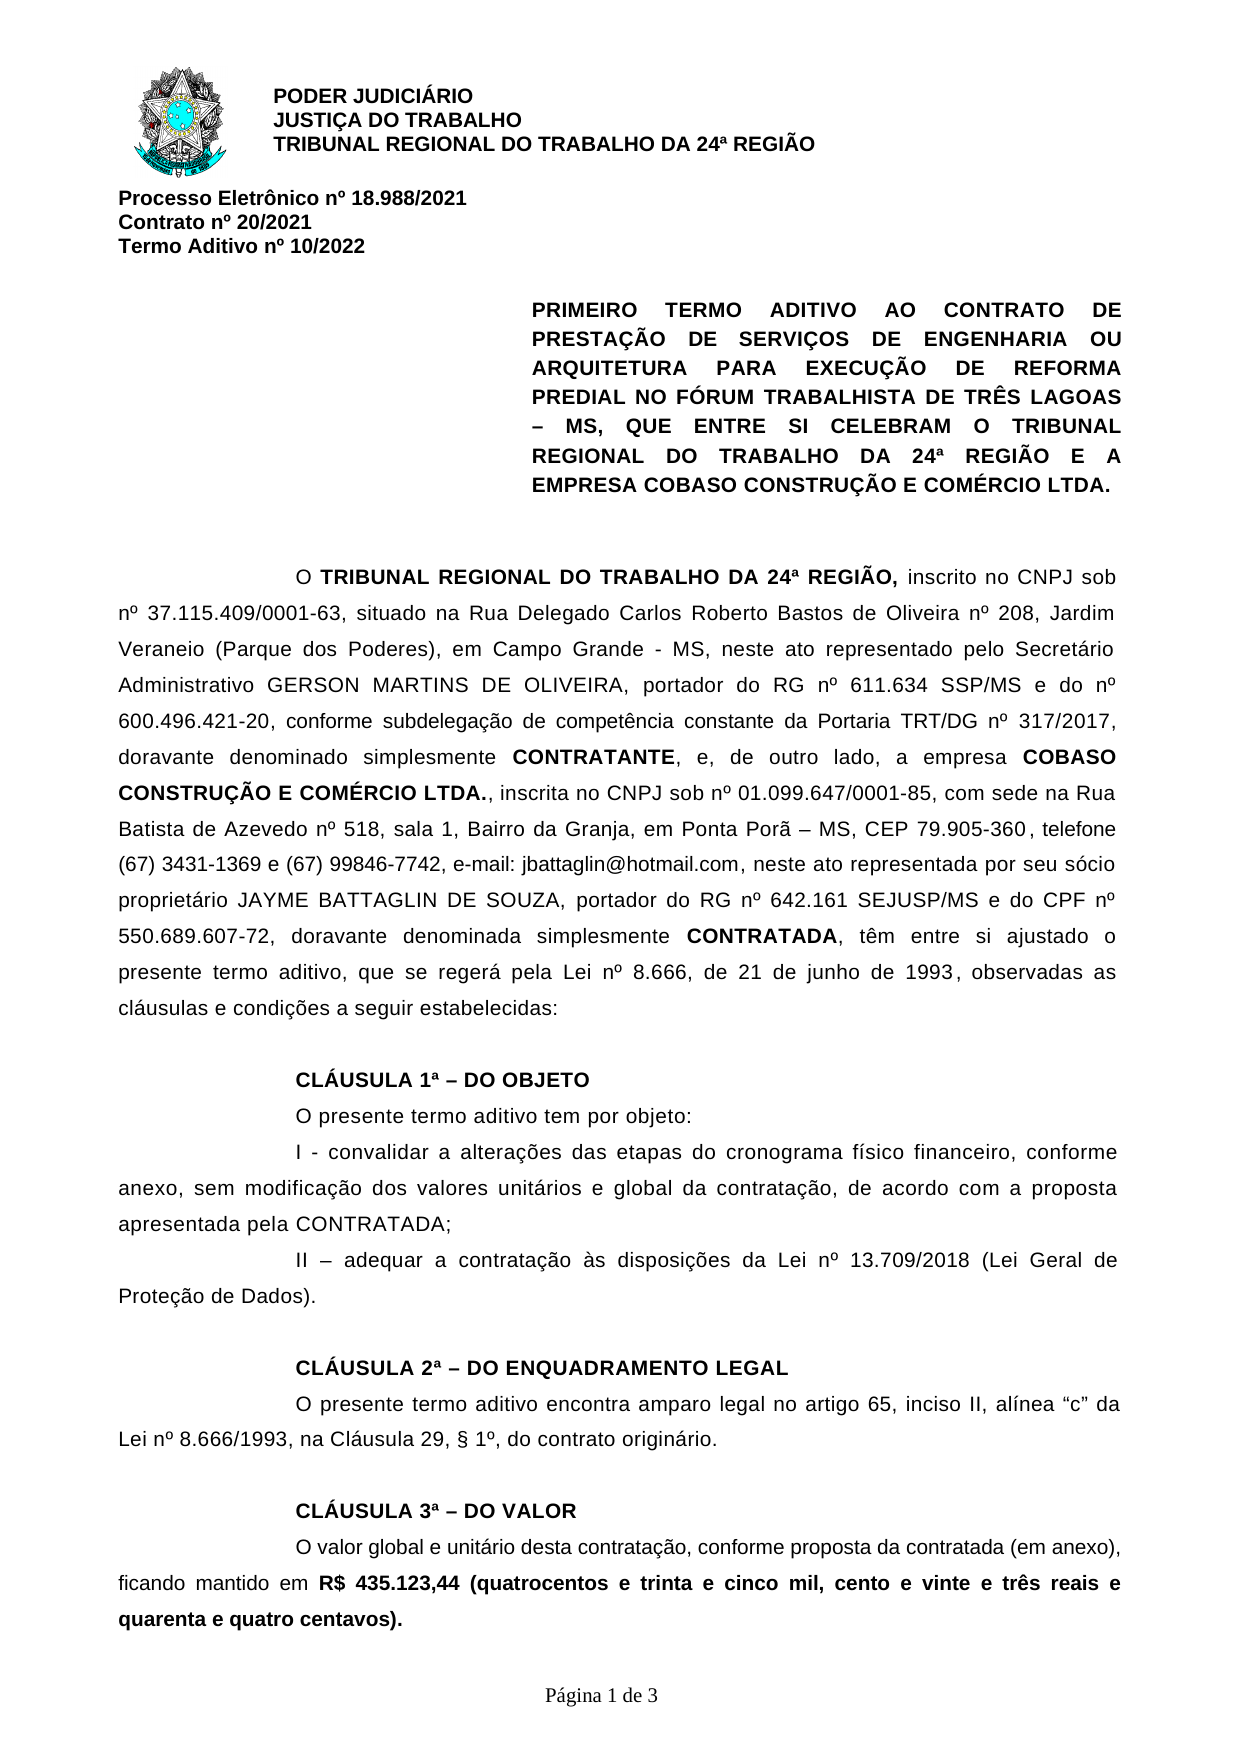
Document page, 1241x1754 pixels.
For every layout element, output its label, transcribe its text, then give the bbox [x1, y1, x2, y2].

text I - convalidar a alterações das etapas do cronograma físico financeiro, conforme anexo, sem modificação dos valores unitários e global da contratação, de acordo com a proposta apresentada pela contratada; [118, 1140, 1119, 1236]
text CLÁUSULA 3ª – DO VALOR [118, 1499, 1122, 1523]
picture [133, 66, 228, 178]
text II – adequar a contratação às disposições da Lei nº 13.709/2018 (Lei Geral de Proteção de Dados). [118, 1248, 1119, 1307]
text CLÁUSULA 1ª – DO OBJETO [118, 1068, 1122, 1092]
text O valor global e unitário desta contratação, conforme proposta da contratada (em anexo), ficando mantido em R$ 435.123,44 (quatrocentos e trinta e cinco mil, cento e vinte e três reais e quarenta e quatro centavos). [118, 1535, 1122, 1631]
text PRIMEIRO TERMO ADITIVO AO CONTRATO DE PRESTAÇÃO DE serviços de engenharia ou arquitetura para execução de reforma predial no fórum trabalhista de TRÊS lAGOAS – ms, QUE ENTRE SI CELEBRAM O TRIBUNAL REGIONAL DO TRABALHO DA 24ª REGIÃO E A EMPRESA COBASO CONSTRUÇÃO E COMÉRCIO LTDA. [532, 294, 1122, 498]
text CLÁUSULA 2ª – DO ENQUADRAMENTO LEGAL [118, 1355, 1119, 1379]
text O TRIBUNAL REGIONAL DO TRABALHO DA 24ª REGIÃO, inscrito no CNPJ sob nº 37.115.409/0001-63, situado na Rua Delegado Carlos Roberto Bastos de Oliveira nº 208, Jardim Veraneio (Parque dos Poderes), em Campo Grande - MS, neste ato representado pelo Secretário Administrativo GERSON MARTINS DE OLIVEIRA, portador do RG nº 611.634 SSP/MS e do nº 600.496.421-20, conforme subdelegação de competência constante da Portaria TRT/DG nº 317/2017, doravante denominado simplesmente CONTRATANTE, e, de outro lado, a empresa COBASO CONSTRUÇÃO E COMÉRCIO LTDA., inscrita no CNPJ sob nº 01.099.647/0001-85, com sede na Rua Batista de Azevedo nº 518, sala 1, Bairro da Granja, em Ponta Porã – MS, CEP 79.905-360, telefone (67) 3431-1369 e (67) 99846-7742, e-mail: jbattaglin@hotmail.com, neste ato representada por seu sócio proprietário JAYME BATTAGLIN DE SOUZA, portador do RG nº 642.161 SEJUSP/MS e do CPF nº 550.689.607-72, doravante denominada simplesmente CONTRATADA, têm entre si ajustado o presente termo aditivo, que se regerá pela Lei nº 8.666, de 21 de junho de 1993, observadas as cláusulas e condições a seguir estabelecidas: [118, 565, 1116, 1020]
text O presente termo aditivo tem por objeto: [118, 1104, 1119, 1128]
text O presente termo aditivo encontra amparo legal no artigo 65, inciso II, alínea “c” da Lei nº 8.666/1993, na Cláusula 29, § 1º, do contrato originário. [118, 1391, 1122, 1451]
